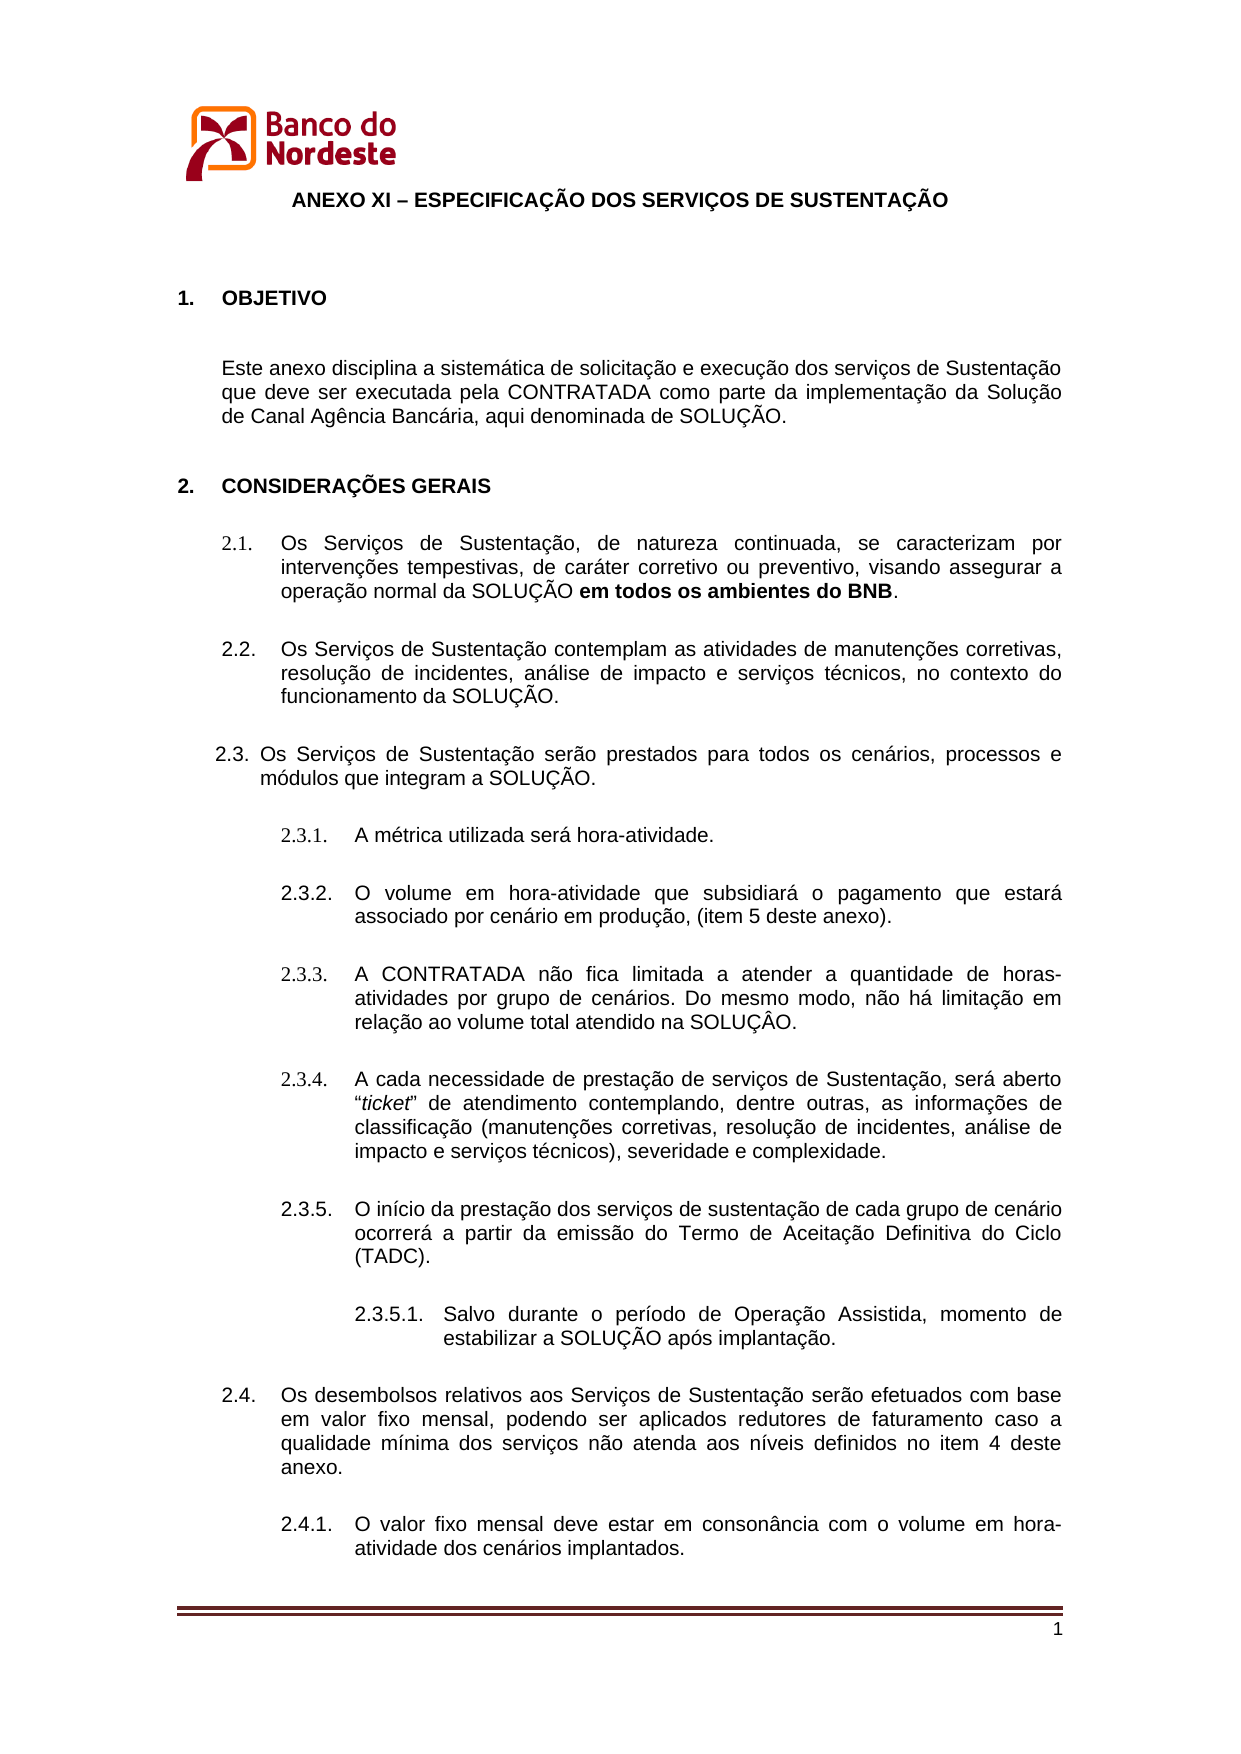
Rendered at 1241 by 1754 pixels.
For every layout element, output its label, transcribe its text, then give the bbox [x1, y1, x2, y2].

list Este anexo disciplina a sistemática de solicitação e execução dos serviços de Sustentação que deve ser executada pela CONTRATADA como parte da implementação da Solução de Canal Agência Bancária, aqui denominada de SOLUÇÃO. [221, 356, 1063, 428]
list A métrica utilizada será hora-atividade. [281, 823, 1063, 847]
list Os Serviços de Sustentação contemplam as atividades de manutenções corretivas, resolução de incidentes, análise de impacto e serviços técnicos, no contexto do funcionamento da SOLUÇÃO. [221, 636, 1063, 708]
list O início da prestação dos serviços de sustentação de cada grupo de cenário ocorrerá a partir da emissão do Termo de Aceitação Definitiva do Ciclo (TADC). [281, 1196, 1063, 1268]
list Os Serviços de Sustentação serão prestados para todos os cenários, processos e módulos que integram a SOLUÇÃO. [215, 742, 1063, 789]
list Salvo durante o período de Operação Assistida, momento de estabilizar a SOLUÇÃO após implantação. [354, 1302, 1063, 1349]
list Os Serviços de Sustentação, de natureza continuada, se caracterizam por intervenções tempestivas, de caráter corretivo ou preventivo, visando assegurar a operação normal da SOLUÇÃO em todos os ambientes do BNB. [221, 531, 1063, 603]
list O valor fixo mensal deve estar em consonância com o volume em hora-atividade dos cenários implantados. [281, 1512, 1063, 1560]
list CONSIDERAÇÕES GERAIS [177, 474, 1063, 498]
list O volume em hora-atividade que subsidiará o pagamento que estará associado por cenário em produção, (item 5 deste anexo). [281, 880, 1063, 928]
list A CONTRATADA não fica limitada a atender a quantidade de horas-atividades por grupo de cenários. Do mesmo modo, não há limitação em relação ao volume total atendido na SOLUÇÂO. [281, 962, 1063, 1034]
text ANEXO XI – ESPECIFICAÇÃO DOS SERVIÇOS DE SUSTENTAÇÃO [177, 188, 1063, 212]
list Os desembolsos relativos aos Serviços de Sustentação serão efetuados com base em valor fixo mensal, podendo ser aplicados redutores de faturamento caso a qualidade mínima dos serviços não atenda aos níveis definidos no item 4 deste anexo. [221, 1383, 1063, 1479]
list A cada necessidade de prestação de serviços de Sustentação, será aberto “ticket” de atendimento contemplando, dentre outras, as informações de classificação (manutenções corretivas, resolução de incidentes, análise de impacto e serviços técnicos), severidade e complexidade. [281, 1067, 1063, 1163]
list OBJETIVO [177, 286, 1063, 310]
